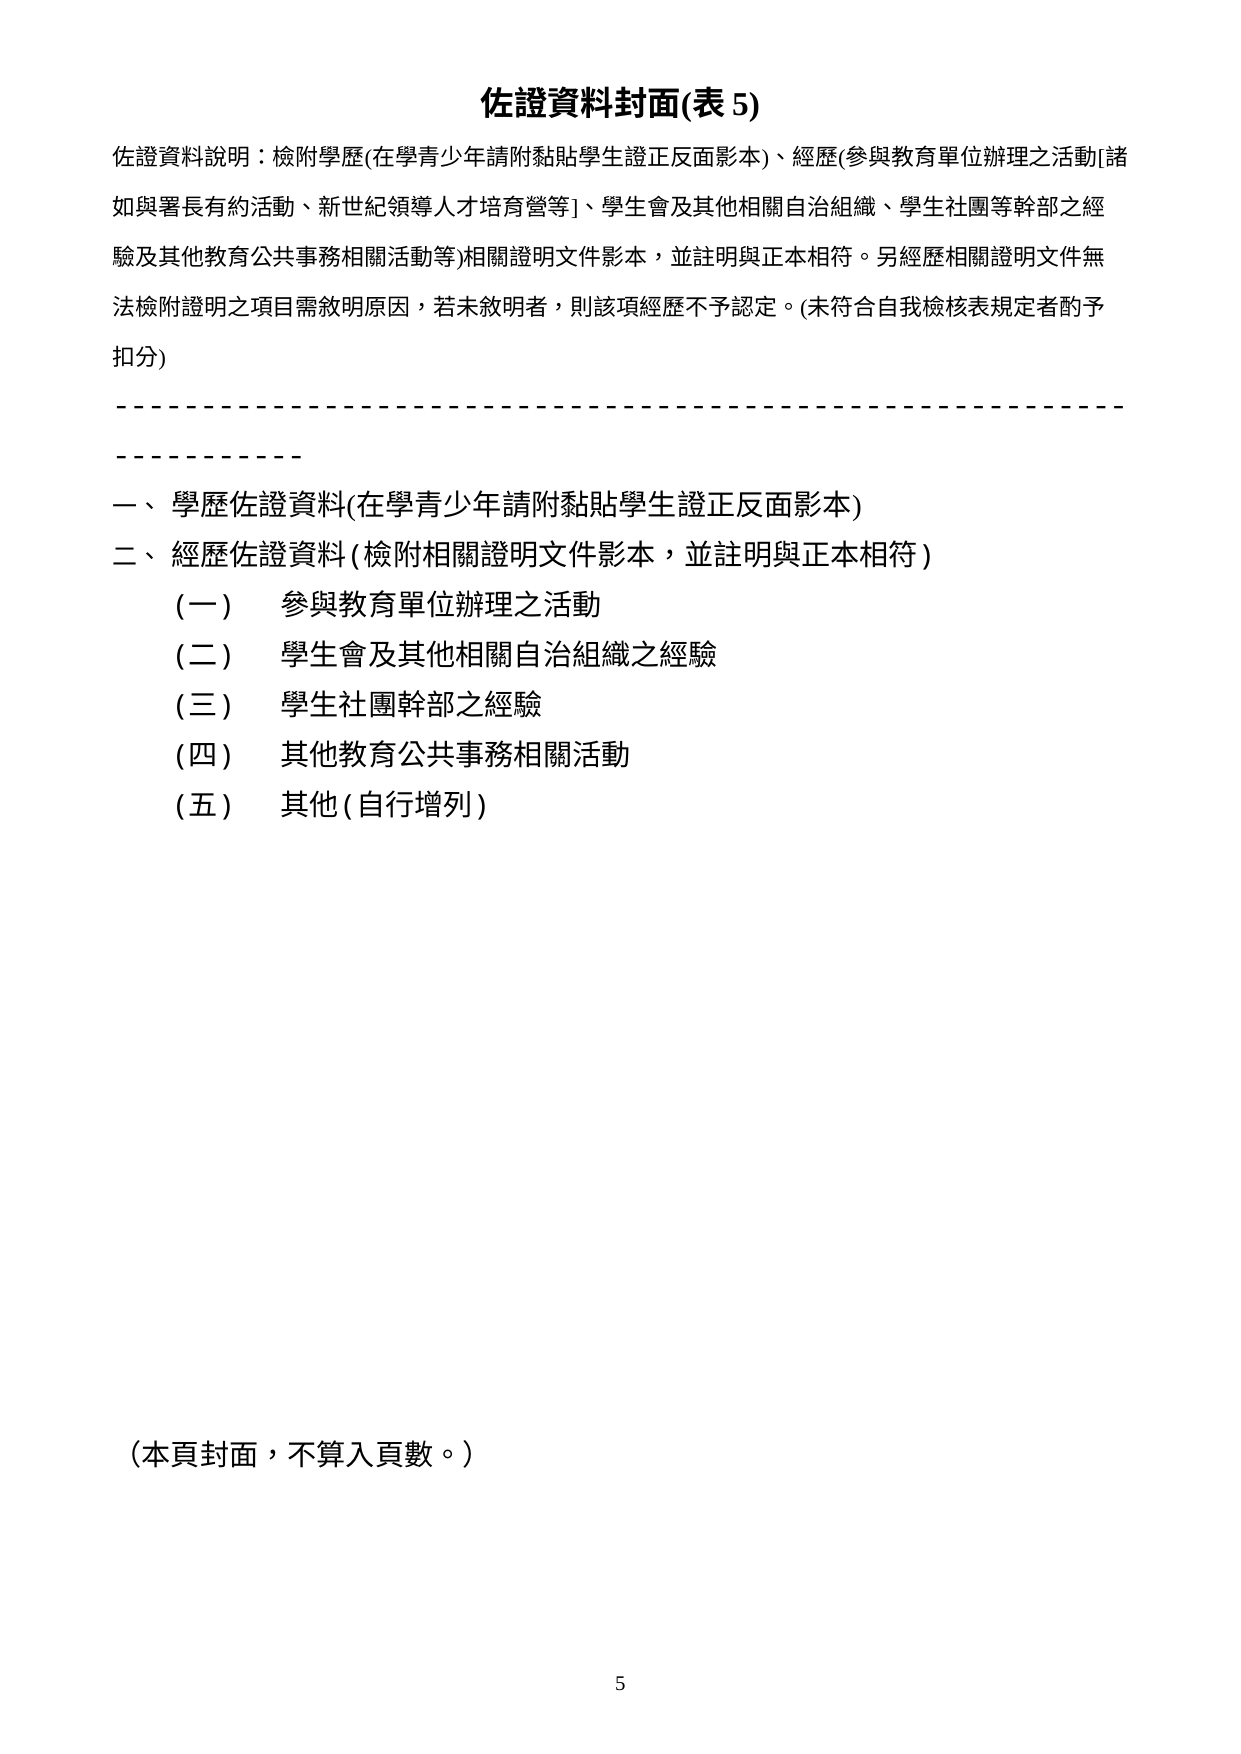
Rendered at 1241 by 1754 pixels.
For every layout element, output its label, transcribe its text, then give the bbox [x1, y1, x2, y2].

list 學生會及其他相關自治組織之經驗 [171, 625, 1128, 675]
list 參與教育單位辦理之活動 [171, 575, 1128, 625]
text 佐證資料說明：檢附學歷(在學青少年請附黏貼學生證正反面影本)、經歷(參與教育單位辦理之活動[諸如與署長有約活動、新世紀領導人才培育營等]、學生會及其他相關自治組織、學生社團等幹部之經驗及其他教育公共事務相關活動等)相關證明文件影本，並註明與正本相符。另經歷相關證明文件無法檢附證明之項目需敘明原因，若未敘明者，則該項經歷不予認定。(未符合自我檢核表規定者酌予扣分) [112, 125, 1128, 375]
list 學生社團幹部之經驗 [171, 675, 1128, 725]
text （本頁封面，不算入頁數。） [112, 1425, 1128, 1475]
list 學歷佐證資料(在學青少年請附黏貼學生證正反面影本) [112, 475, 1128, 525]
list 其他教育公共事務相關活動 [171, 725, 1128, 775]
text --------------------------------------------------------------------- [112, 375, 1128, 475]
list 其他(自行增列) [171, 775, 1128, 825]
text 佐證資料封面(表5) [112, 75, 1128, 125]
list 經歷佐證資料(檢附相關證明文件影本，並註明與正本相符) [112, 525, 1128, 575]
